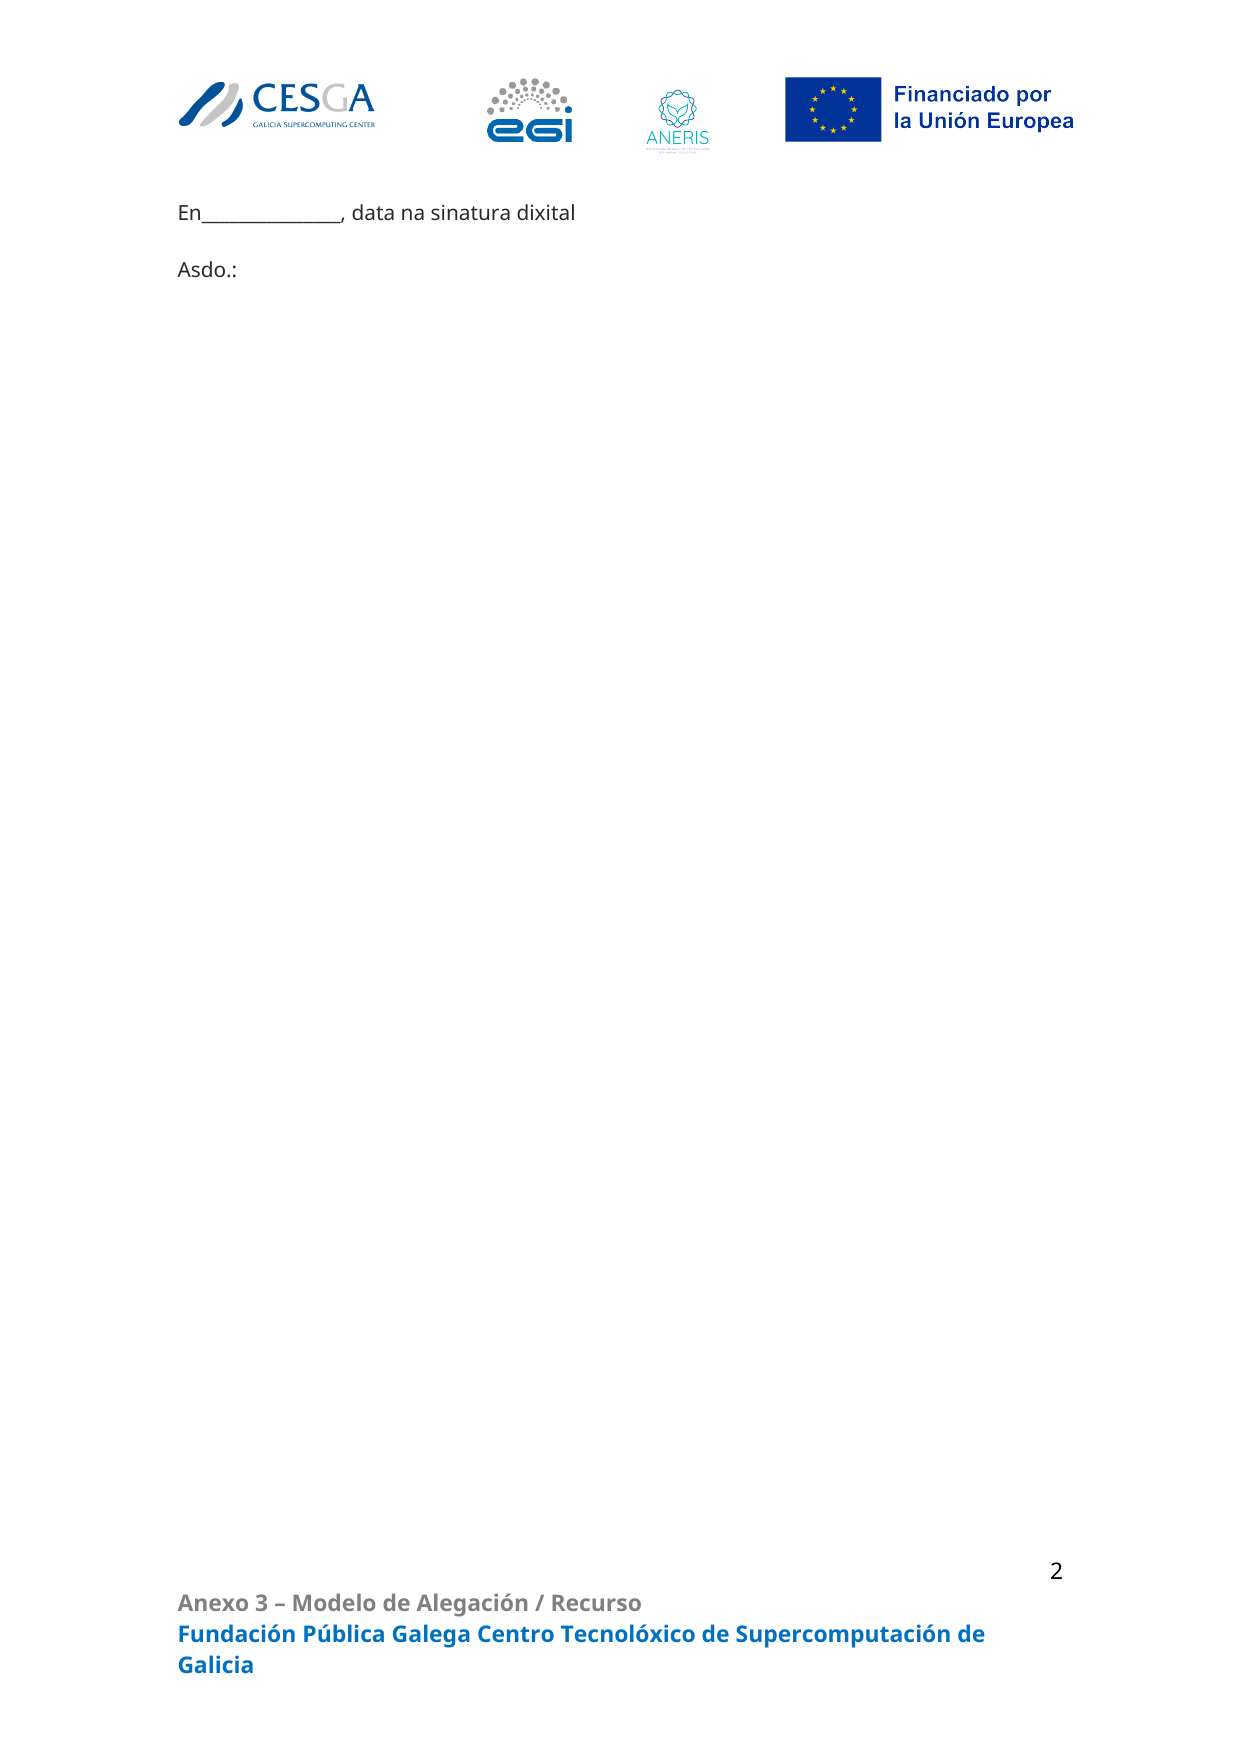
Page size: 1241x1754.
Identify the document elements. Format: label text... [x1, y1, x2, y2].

picture [781, 72, 1087, 147]
text En_______________, data na sinatura dixital [177, 198, 1063, 226]
text Asdo.: [177, 256, 1063, 284]
picture [632, 76, 723, 167]
picture [177, 79, 377, 131]
